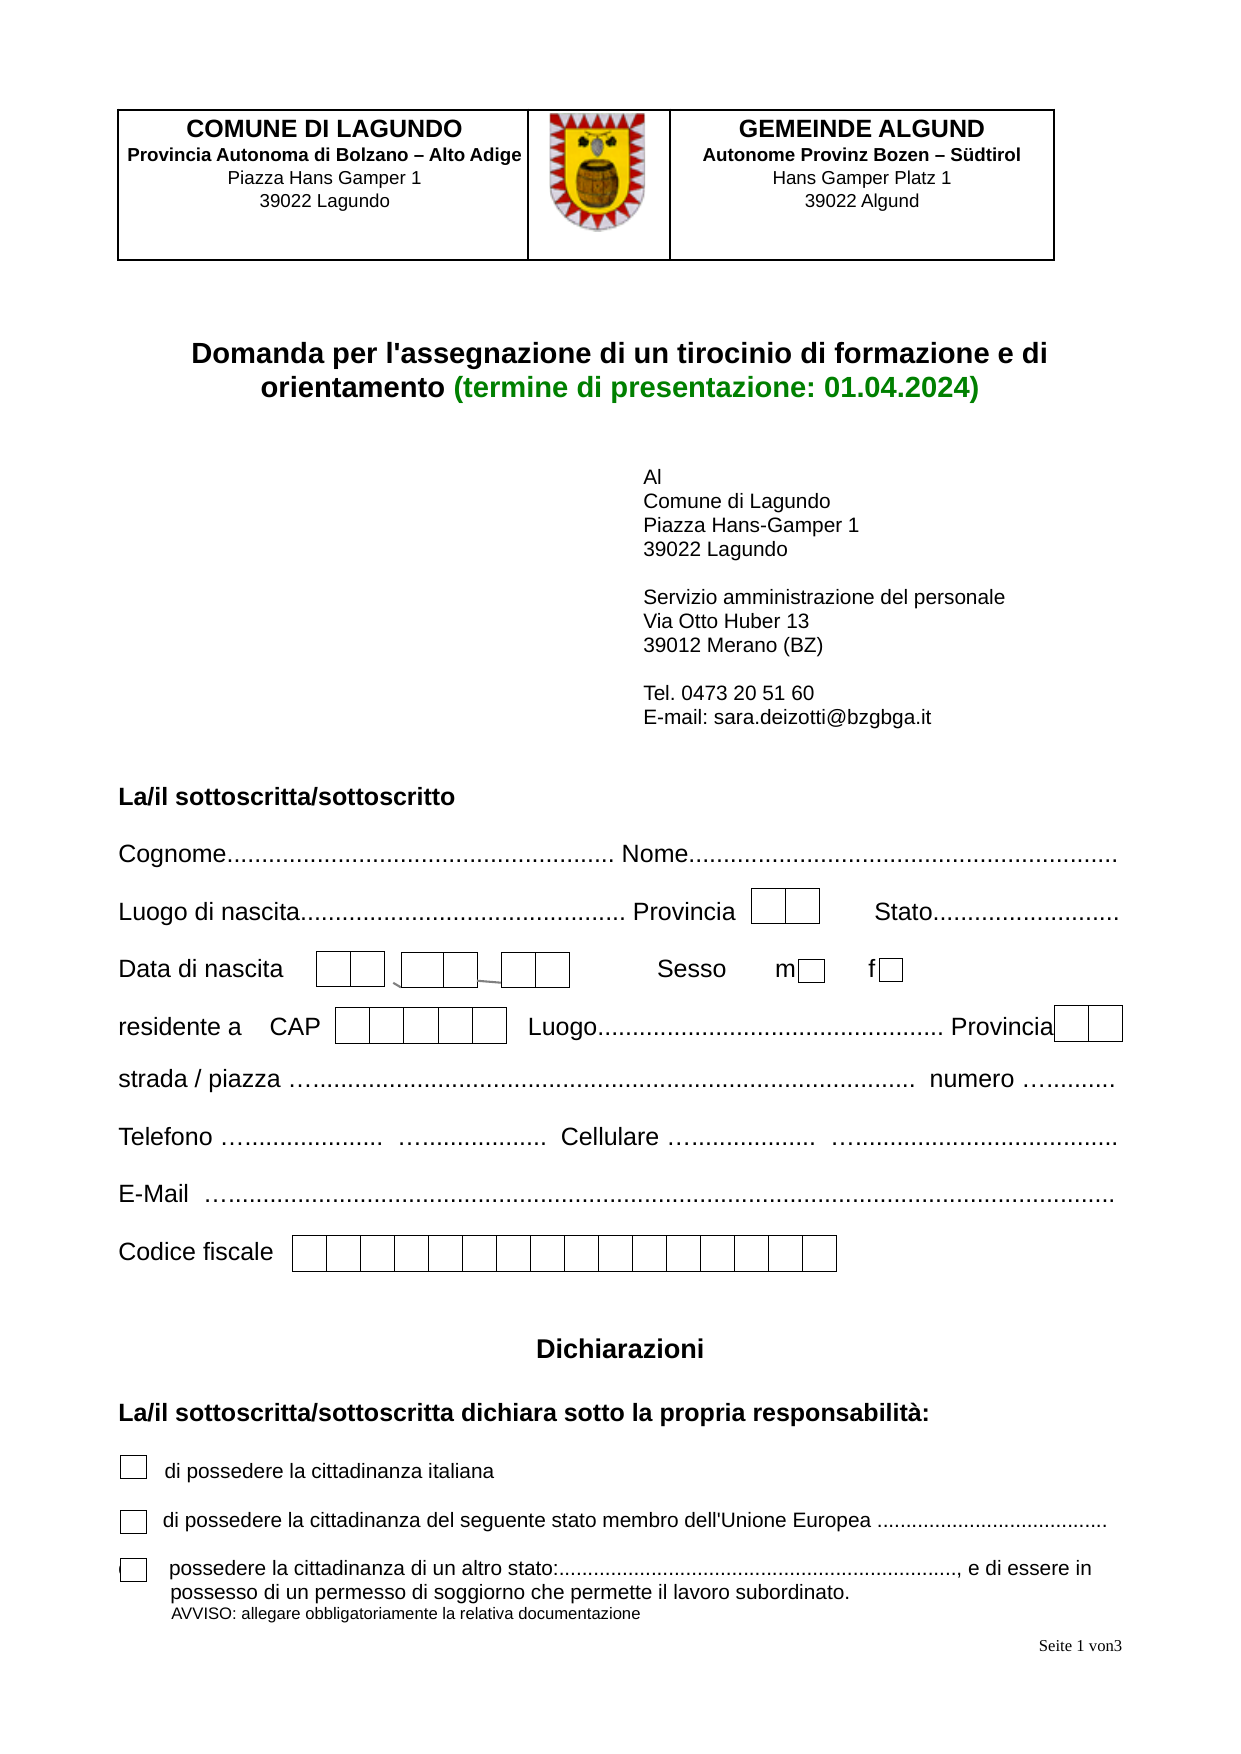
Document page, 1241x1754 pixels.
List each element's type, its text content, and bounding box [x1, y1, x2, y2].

text possesso di un permesso di soggiorno che permette il lavoro subordinato. [118, 1579, 1122, 1603]
text Via Otto Huber 13 [118, 609, 1122, 633]
text E-Mail …................................................................................................................................ [118, 1179, 1122, 1208]
text Servizio amministrazione del personale [118, 585, 1122, 609]
table_header GEMEINDE ALGUND Autonome Provinz Bozen – Südtirol Hans Gamper Platz 1 39022 Algund [671, 111, 1053, 259]
text Cognome........................................................ Nome.............................................................. [118, 839, 1122, 868]
text Piazza Hans-Gamper 1 [118, 513, 1122, 537]
text Luogo di nascita............................................... Provincia Stato........................... [118, 897, 1122, 925]
text di possedere la cittadinanza di un altro stato:....................................................................., e di essere in [118, 1556, 1122, 1579]
text Codice fiscale [118, 1237, 292, 1266]
text Tel. 0473 20 51 60 [118, 681, 1122, 705]
text La/il sottoscritta/sottoscritto [118, 782, 1122, 810]
text residente a CAP [118, 1012, 335, 1040]
text 39012 Merano (BZ) [118, 633, 1122, 657]
text [837, 1237, 1122, 1266]
text Data di nascita [118, 954, 316, 983]
text La/il sottoscritta/sottoscritta dichiara sotto la propria responsabilità: [118, 1397, 1122, 1426]
text strada / piazza …....................................................................................... numero ….......... [118, 1064, 1122, 1093]
text di possedere la cittadinanza italiana [118, 1455, 1122, 1484]
text di possedere la cittadinanza del seguente stato membro dell'Unione Europea ........................................ [117, 1508, 1122, 1532]
text Domanda per l'assegnazione di un tirocinio di formazione e di orientamento (termine di presentazione: 01.04.2024) [118, 336, 1122, 403]
table_header COMUNE DI LAGUNDO Provincia Autonoma di Bolzano – Alto Adige Piazza Hans Gamper 1 39022 Lagundo [119, 111, 527, 259]
text 39022 Lagundo [118, 537, 1122, 561]
picture [549, 113, 646, 232]
text Al Comune di Lagundo [118, 461, 1122, 513]
text Dichiarazioni [118, 1333, 1122, 1364]
text Luogo.................................................. Provincia [507, 1012, 1054, 1040]
text E-mail: sara.deizotti@bzgbga.it [118, 705, 1122, 729]
text [478, 954, 501, 981]
text AVVISO: allegare obbligatoriamente la relativa documentazione [171, 1603, 1122, 1623]
table_header [529, 111, 669, 259]
text Telefono ….................... ….................. Cellulare ….................. …...................................... [118, 1122, 1122, 1151]
text Sesso m f [570, 954, 1122, 983]
